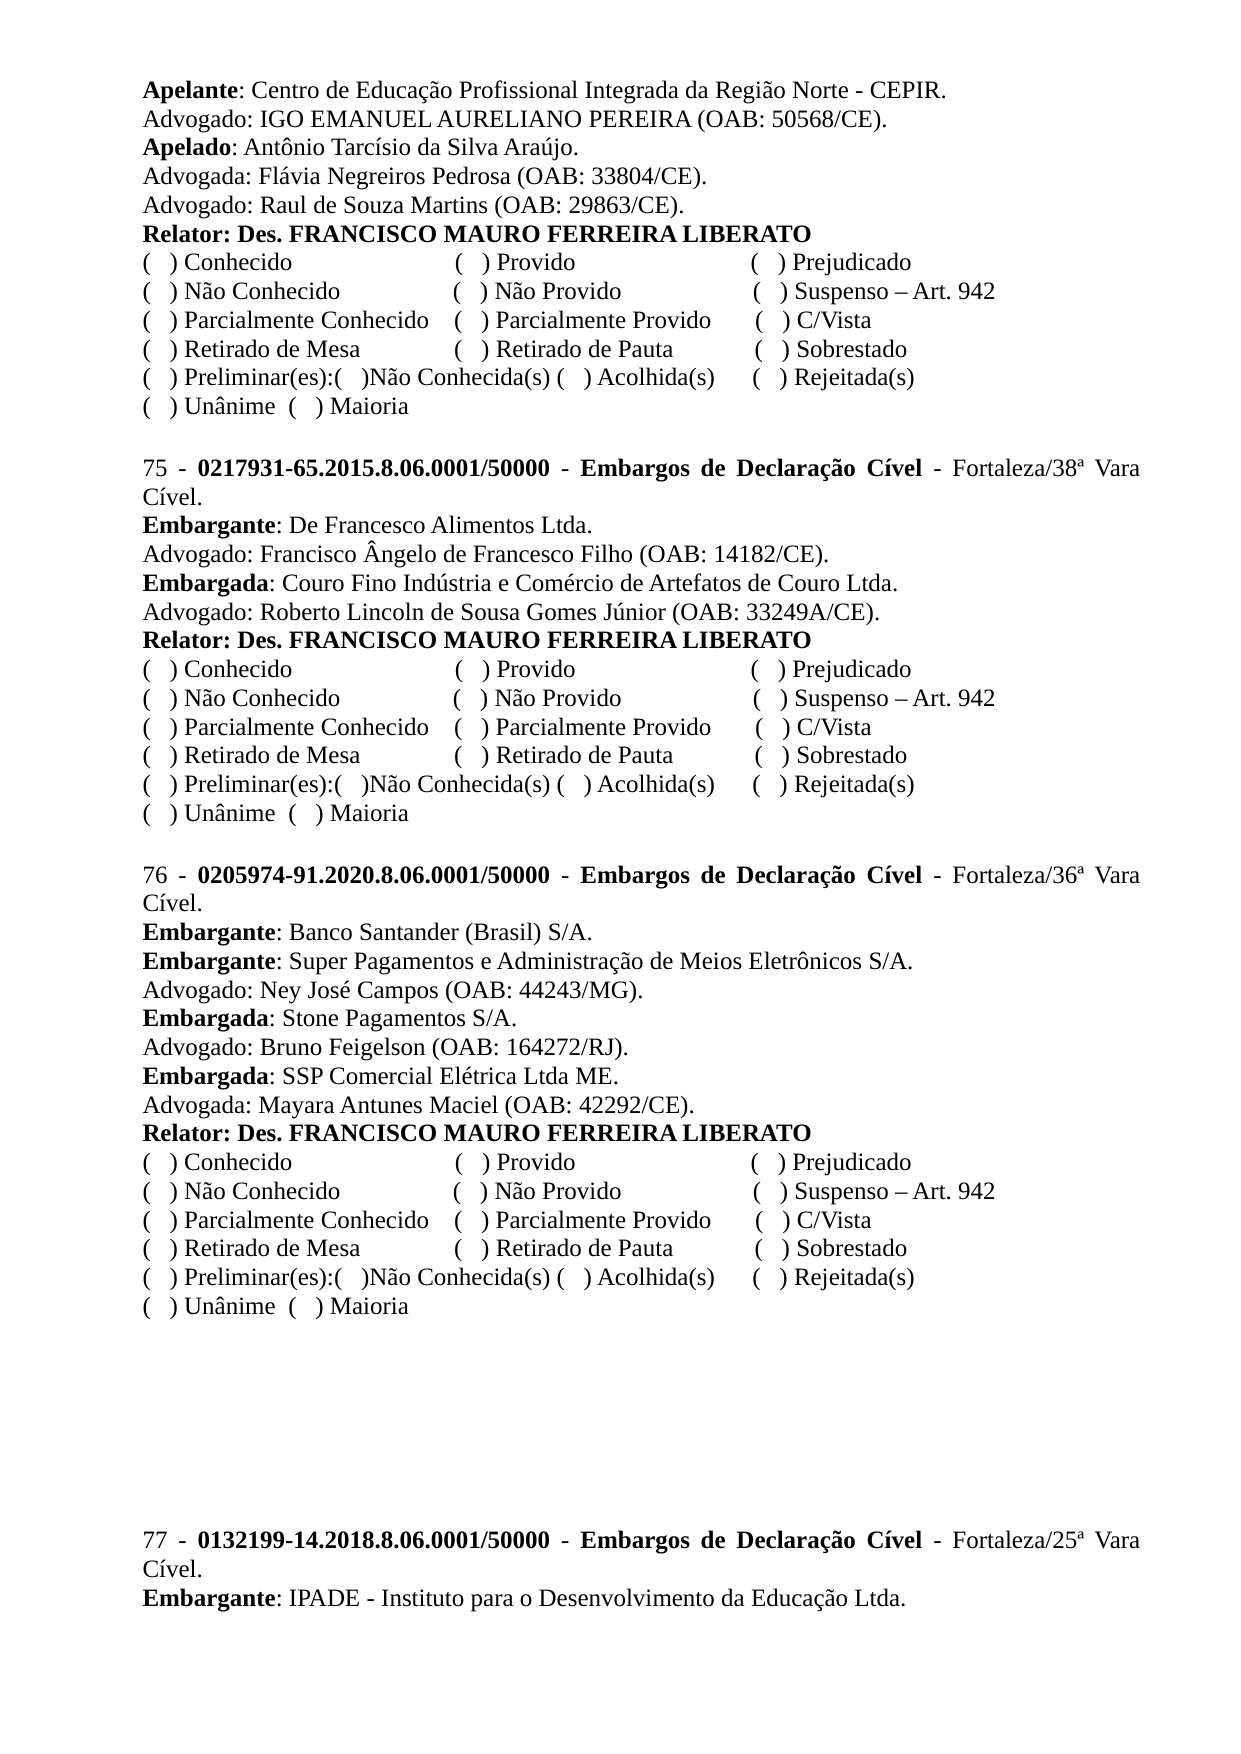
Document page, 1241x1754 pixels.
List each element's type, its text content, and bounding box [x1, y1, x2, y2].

text 77 - 0132199-14.2018.8.06.0001/50000 - Embargos de Declaração Cível - Fortaleza/25ª Vara Cível. [142, 1525, 1141, 1583]
text Apelado: Antônio Tarcísio da Silva Araújo. [142, 132, 1141, 161]
text Apelante: Centro de Educação Profissional Integrada da Região Norte - CEPIR. [142, 75, 1141, 104]
text Advogado: Raul de Souza Martins (OAB: 29863/CE). [142, 190, 1141, 219]
text ( ) Unânime ( ) Maioria [142, 798, 1141, 827]
text ( ) Parcialmente Conhecido ( ) Parcialmente Provido ( ) C/Vista [142, 712, 1158, 741]
text Advogado: Francisco Ângelo de Francesco Filho (OAB: 14182/CE). [142, 539, 1141, 568]
text ( ) Preliminar(es):( )Não Conhecida(s) ( ) Acolhida(s) ( ) Rejeitada(s) [142, 362, 1158, 391]
text Relator: Des. FRANCISCO MAURO FERREIRA LIBERATO [142, 219, 1141, 247]
text ( ) Conhecido ( ) Provido ( ) Prejudicado [142, 1147, 1141, 1176]
text 76 - 0205974-91.2020.8.06.0001/50000 - Embargos de Declaração Cível - Fortaleza/36ª Vara Cível. [142, 860, 1141, 917]
text ( ) Preliminar(es):( )Não Conhecida(s) ( ) Acolhida(s) ( ) Rejeitada(s) [142, 1262, 1158, 1291]
text ( ) Não Conhecido ( ) Não Provido ( ) Suspenso – Art. 942 [142, 276, 1158, 305]
text 75 - 0217931-65.2015.8.06.0001/50000 - Embargos de Declaração Cível - Fortaleza/38ª Vara Cível. [142, 453, 1141, 511]
text ( ) Retirado de Mesa ( ) Retirado de Pauta ( ) Sobrestado [142, 1233, 1158, 1262]
text ( ) Unânime ( ) Maioria [142, 391, 1141, 420]
text ( ) Conhecido ( ) Provido ( ) Prejudicado [142, 654, 1141, 683]
text Advogado: IGO EMANUEL AURELIANO PEREIRA (OAB: 50568/CE). [142, 104, 1141, 132]
text Relator: Des. FRANCISCO MAURO FERREIRA LIBERATO [142, 1118, 1141, 1147]
text ( ) Conhecido ( ) Provido ( ) Prejudicado [142, 247, 1141, 276]
text ( ) Parcialmente Conhecido ( ) Parcialmente Provido ( ) C/Vista [142, 1205, 1158, 1233]
text Embargada: SSP Comercial Elétrica Ltda ME. [142, 1061, 1141, 1090]
text Embargante: IPADE - Instituto para o Desenvolvimento da Educação Ltda. [142, 1583, 1141, 1612]
text ( ) Retirado de Mesa ( ) Retirado de Pauta ( ) Sobrestado [142, 334, 1158, 362]
text ( ) Unânime ( ) Maioria [142, 1291, 1141, 1320]
text Embargante: Super Pagamentos e Administração de Meios Eletrônicos S/A. [142, 946, 1141, 975]
text ( ) Parcialmente Conhecido ( ) Parcialmente Provido ( ) C/Vista [142, 305, 1158, 334]
text Relator: Des. FRANCISCO MAURO FERREIRA LIBERATO [142, 626, 1141, 654]
text ( ) Retirado de Mesa ( ) Retirado de Pauta ( ) Sobrestado [142, 741, 1158, 769]
text Embargada: Couro Fino Indústria e Comércio de Artefatos de Couro Ltda. [142, 568, 1141, 597]
text Advogada: Mayara Antunes Maciel (OAB: 42292/CE). [142, 1090, 1141, 1118]
text Advogado: Ney José Campos (OAB: 44243/MG). [142, 975, 1141, 1003]
text Embargante: De Francesco Alimentos Ltda. [142, 511, 1141, 539]
text ( ) Não Conhecido ( ) Não Provido ( ) Suspenso – Art. 942 [142, 683, 1158, 712]
text Advogada: Flávia Negreiros Pedrosa (OAB: 33804/CE). [142, 161, 1141, 190]
text Advogado: Bruno Feigelson (OAB: 164272/RJ). [142, 1032, 1141, 1061]
text Advogado: Roberto Lincoln de Sousa Gomes Júnior (OAB: 33249A/CE). [142, 597, 1141, 626]
text Embargada: Stone Pagamentos S/A. [142, 1003, 1141, 1032]
text ( ) Preliminar(es):( )Não Conhecida(s) ( ) Acolhida(s) ( ) Rejeitada(s) [142, 769, 1158, 798]
text Embargante: Banco Santander (Brasil) S/A. [142, 917, 1141, 946]
text ( ) Não Conhecido ( ) Não Provido ( ) Suspenso – Art. 942 [142, 1176, 1158, 1205]
